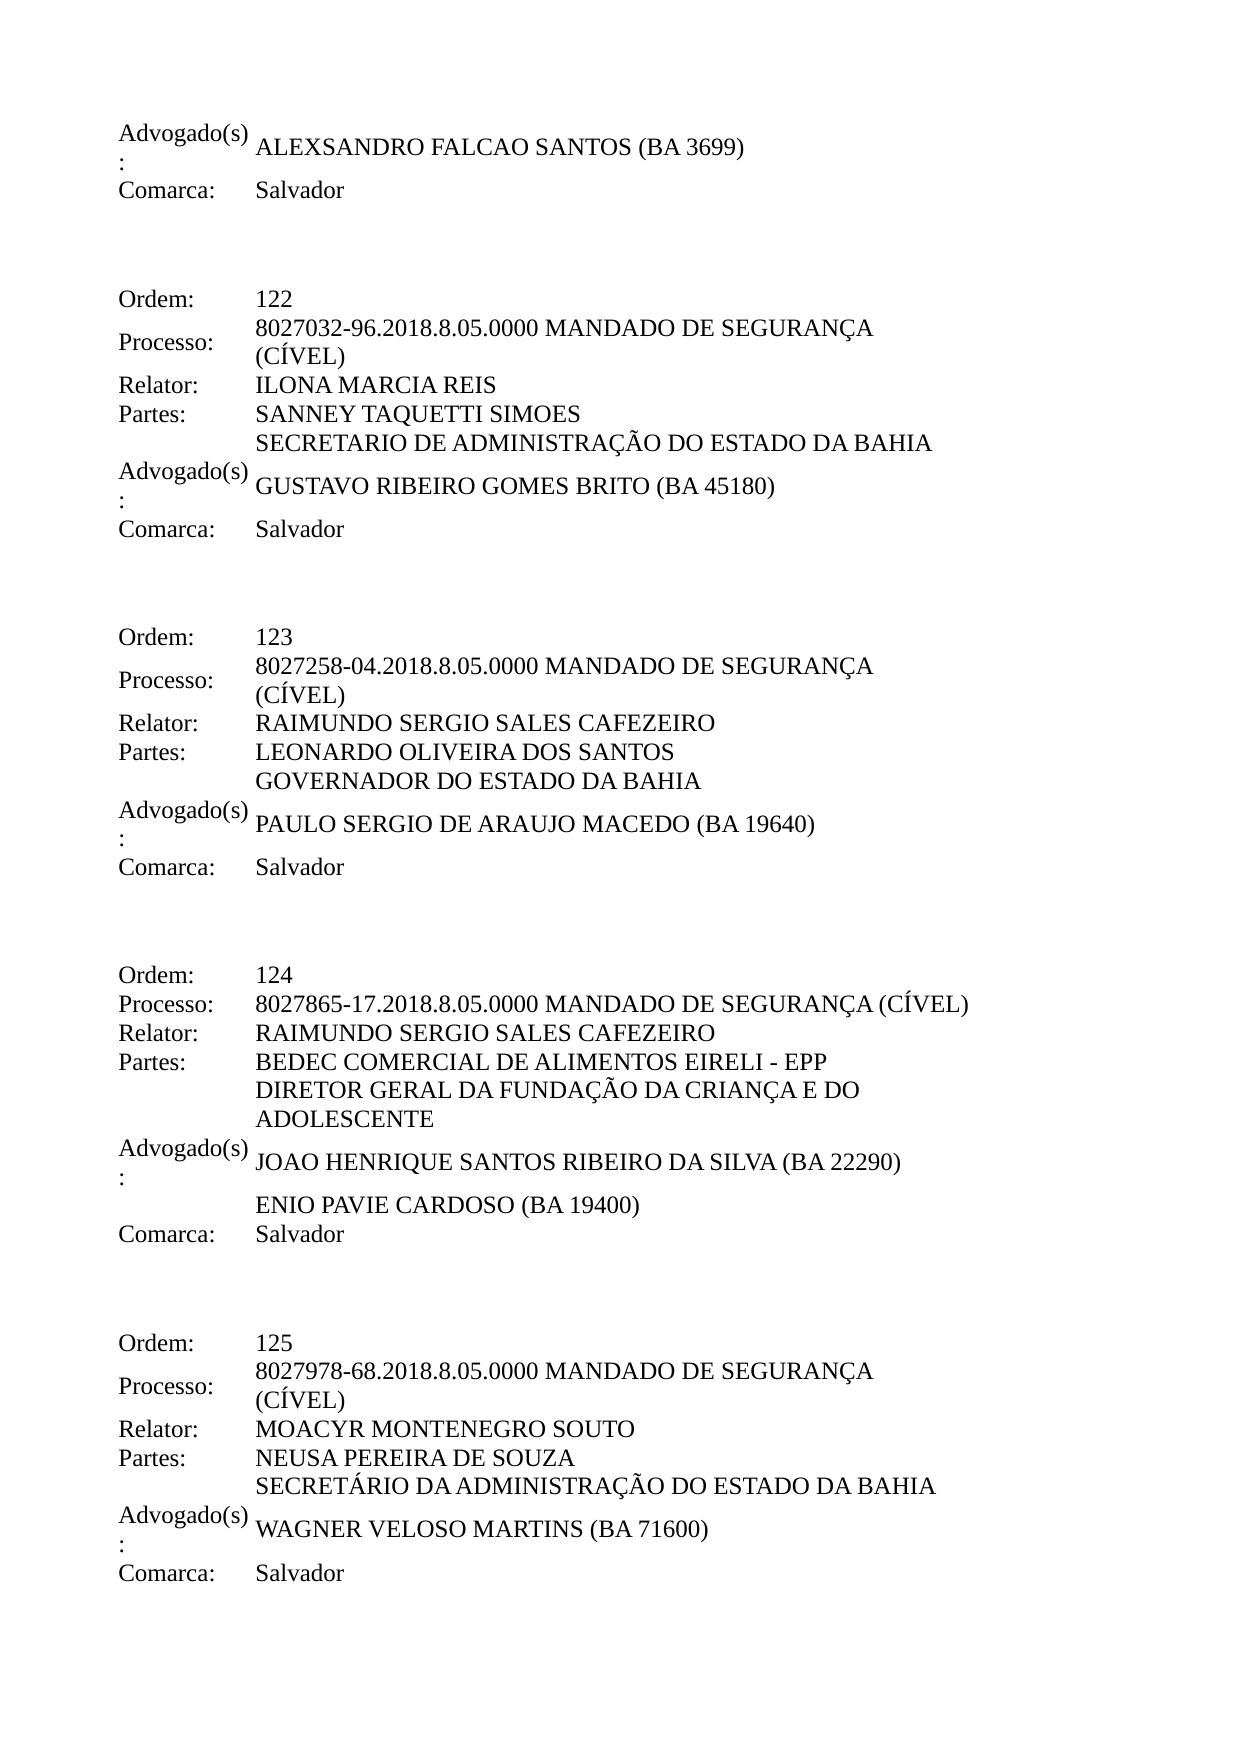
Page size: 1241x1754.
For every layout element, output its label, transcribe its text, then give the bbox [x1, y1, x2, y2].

table_cell GOVERNADOR DO ESTADO DA BAHIA [255, 766, 969, 795]
table_cell [118, 428, 255, 456]
table_cell SECRETÁRIO DA ADMINISTRAÇÃO DO ESTADO DA BAHIA [255, 1471, 969, 1500]
table_cell RAIMUNDO SERGIO SALES CAFEZEIRO [255, 1018, 1039, 1047]
table_header Ordem: [118, 284, 255, 313]
table_cell Relator: [118, 709, 255, 737]
table_cell Processo: [118, 651, 255, 708]
table_cell Advogado(s): [118, 456, 255, 514]
table_cell Processo: [118, 1356, 255, 1414]
table_header 123 [255, 622, 969, 651]
table_cell RAIMUNDO SERGIO SALES CAFEZEIRO [255, 709, 969, 737]
table_cell [118, 1076, 255, 1133]
table_cell Advogado(s): [118, 118, 255, 176]
table_cell Processo: [118, 989, 255, 1018]
table_cell [118, 766, 255, 795]
table_cell Relator: [118, 1414, 255, 1443]
table_cell BEDEC COMERCIAL DE ALIMENTOS EIRELI - EPP [255, 1047, 1039, 1076]
table_cell SANNEY TAQUETTI SIMOES [255, 399, 969, 428]
table_cell DIRETOR GERAL DA FUNDAÇÃO DA CRIANÇA E DO ADOLESCENTE [255, 1076, 1039, 1133]
table_cell PAULO SERGIO DE ARAUJO MACEDO (BA 19640) [255, 795, 969, 852]
table_cell Comarca: [118, 176, 255, 204]
table_cell SECRETARIO DE ADMINISTRAÇÃO DO ESTADO DA BAHIA [255, 428, 969, 456]
table_cell [118, 1471, 255, 1500]
table_header 124 [255, 961, 1039, 989]
table_cell JOAO HENRIQUE SANTOS RIBEIRO DA SILVA (BA 22290) [255, 1133, 1039, 1191]
table_cell MOACYR MONTENEGRO SOUTO [255, 1414, 969, 1443]
table_cell ILONA MARCIA REIS [255, 370, 969, 399]
table_cell Relator: [118, 370, 255, 399]
table_cell ENIO PAVIE CARDOSO (BA 19400) [255, 1191, 1039, 1219]
table_cell Advogado(s): [118, 795, 255, 852]
table_cell ALEXSANDRO FALCAO SANTOS (BA 3699) [255, 118, 969, 176]
table_header Ordem: [118, 1328, 255, 1356]
table_cell [118, 1191, 255, 1219]
table_cell Processo: [118, 313, 255, 370]
table_cell Comarca: [118, 1558, 255, 1586]
table_header Ordem: [118, 961, 255, 989]
table_header 125 [255, 1328, 969, 1356]
table_cell 8027258-04.2018.8.05.0000 MANDADO DE SEGURANÇA (CÍVEL) [255, 651, 969, 708]
table_cell Salvador [255, 176, 969, 204]
table_cell Partes: [118, 737, 255, 766]
table_cell Relator: [118, 1018, 255, 1047]
table_cell GUSTAVO RIBEIRO GOMES BRITO (BA 45180) [255, 456, 969, 514]
table_cell Comarca: [118, 514, 255, 543]
table_cell 8027865-17.2018.8.05.0000 MANDADO DE SEGURANÇA (CÍVEL) [255, 989, 1039, 1018]
table_cell Salvador [255, 852, 969, 881]
table_cell 8027978-68.2018.8.05.0000 MANDADO DE SEGURANÇA (CÍVEL) [255, 1356, 969, 1414]
table_cell Salvador [255, 1558, 969, 1586]
table_cell Advogado(s): [118, 1500, 255, 1558]
table_cell Comarca: [118, 1219, 255, 1248]
table_cell Salvador [255, 514, 969, 543]
table_cell Salvador [255, 1219, 1039, 1248]
table_cell WAGNER VELOSO MARTINS (BA 71600) [255, 1500, 969, 1558]
table_header Ordem: [118, 622, 255, 651]
table_cell Partes: [118, 399, 255, 428]
table_cell NEUSA PEREIRA DE SOUZA [255, 1443, 969, 1471]
table_cell LEONARDO OLIVEIRA DOS SANTOS [255, 737, 969, 766]
table_cell 8027032-96.2018.8.05.0000 MANDADO DE SEGURANÇA (CÍVEL) [255, 313, 969, 370]
table_cell Partes: [118, 1047, 255, 1076]
table_cell Comarca: [118, 852, 255, 881]
table_cell Advogado(s): [118, 1133, 255, 1191]
table_cell Partes: [118, 1443, 255, 1471]
table_header 122 [255, 284, 969, 313]
